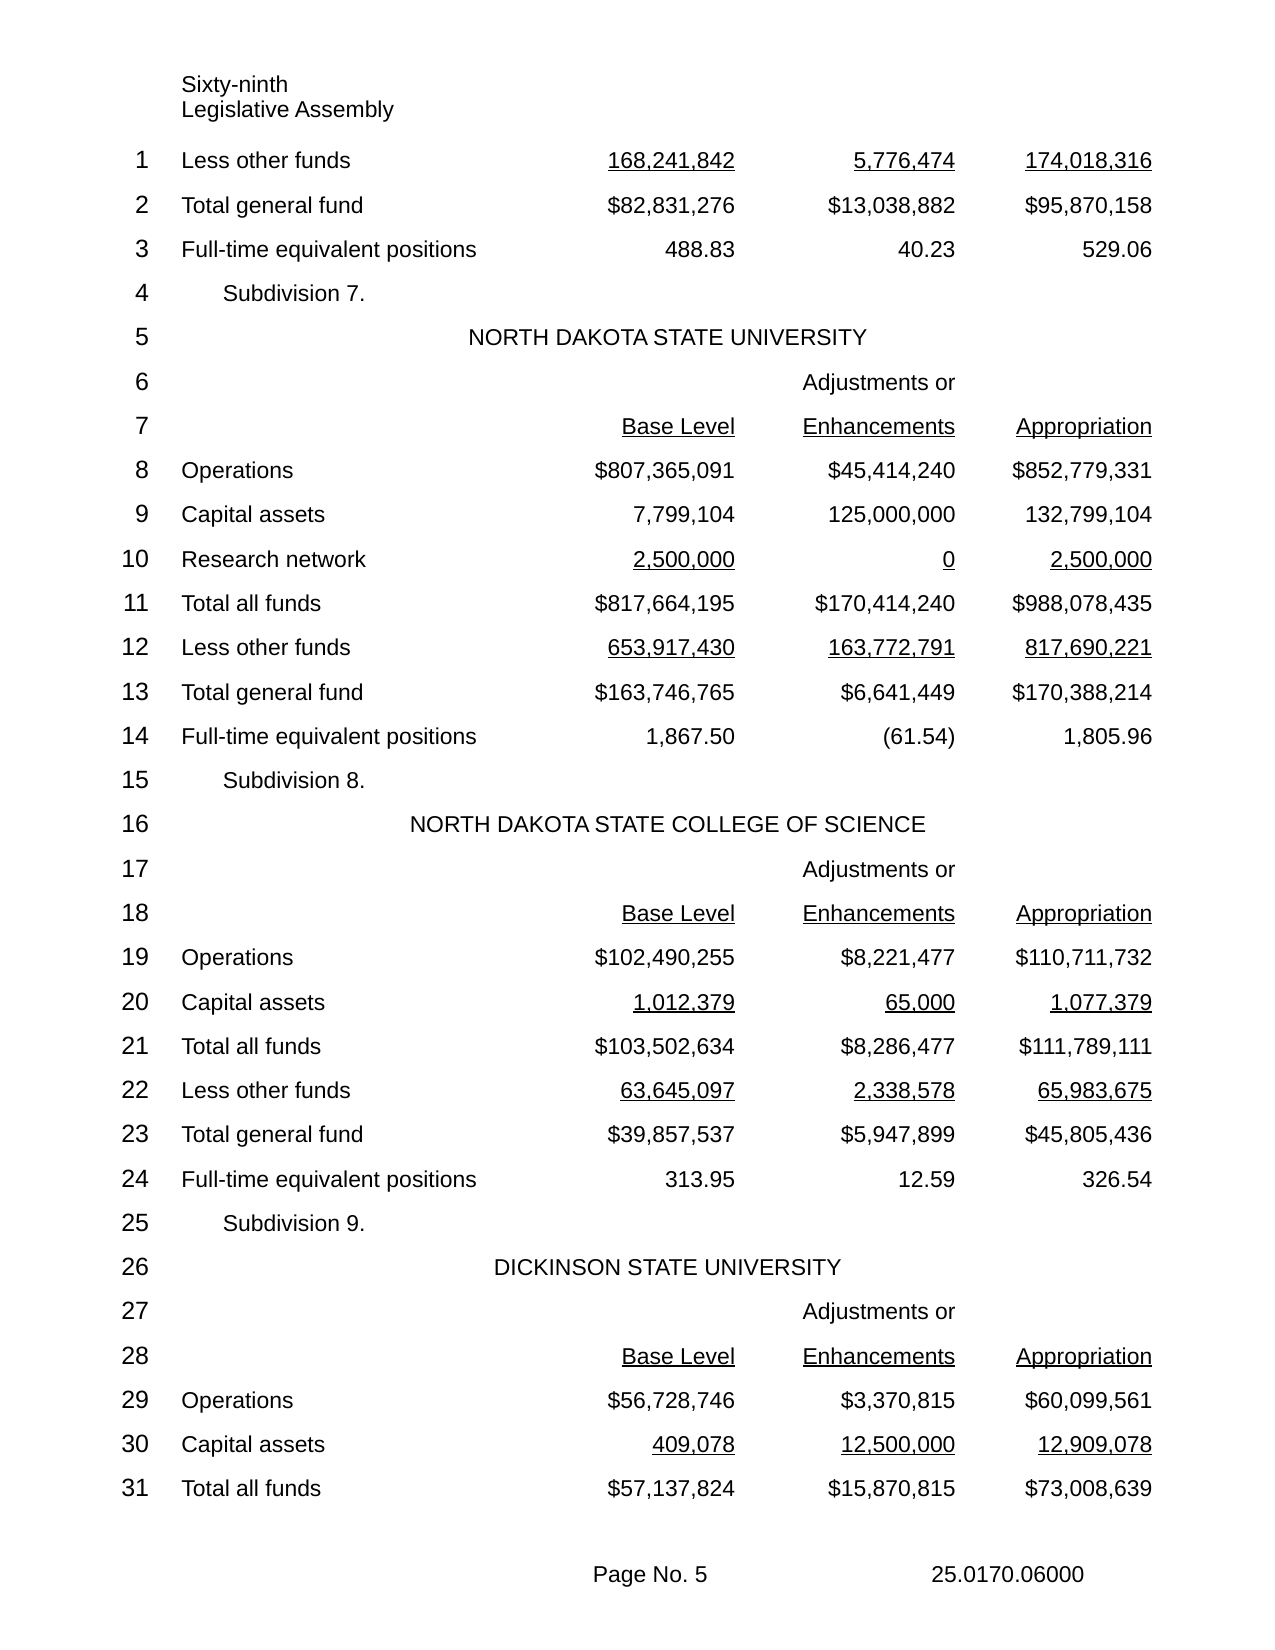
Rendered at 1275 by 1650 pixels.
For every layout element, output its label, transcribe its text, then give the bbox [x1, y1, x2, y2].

text NORTH DAKOTA STATE UNIVERSITY [181, 310, 1154, 355]
text Subdivision 7. [181, 266, 1154, 310]
text NORTH DAKOTA STATE COLLEGE OF SCIENCE [181, 797, 1154, 842]
text Adjustments or Base Level Enhancements Appropriation Operations $56,728,746 $3,370,815 $60,099,561 Capital assets 409,078 12,500,000 12,909,078 Total all funds $57,137,824 $15,870,815 $73,008,639 [181, 1284, 1154, 1506]
text Less other funds 168,241,842 5,776,474 174,018,316 Total general fund $82,831,276 $13,038,882 $95,870,158 Full‑time equivalent positions 488.83 40.23 529.06 [181, 133, 1154, 266]
text Subdivision 9. [181, 1196, 1154, 1240]
text Subdivision 8. [181, 753, 1154, 797]
text Adjustments or Base Level Enhancements Appropriation Operations $102,490,255 $8,221,477 $110,711,732 Capital assets 1,012,379 65,000 1,077,379 Total all funds $103,502,634 $8,286,477 $111,789,111 Less other funds 63,645,097 2,338,578 65,983,675 Total general fund $39,857,537 $5,947,899 $45,805,436 Full‑time equivalent positions 313.95 12.59 326.54 [181, 842, 1154, 1196]
text DICKINSON STATE UNIVERSITY [181, 1240, 1154, 1284]
text Adjustments or Base Level Enhancements Appropriation Operations $807,365,091 $45,414,240 $852,779,331 Capital assets 7,799,104 125,000,000 132,799,104 Research network 2,500,000 0 2,500,000 Total all funds $817,664,195 $170,414,240 $988,078,435 Less other funds 653,917,430 163,772,791 817,690,221 Total general fund $163,746,765 $6,641,449 $170,388,214 Full‑time equivalent positions 1,867.50 (61.54) 1,805.96 [181, 355, 1154, 753]
